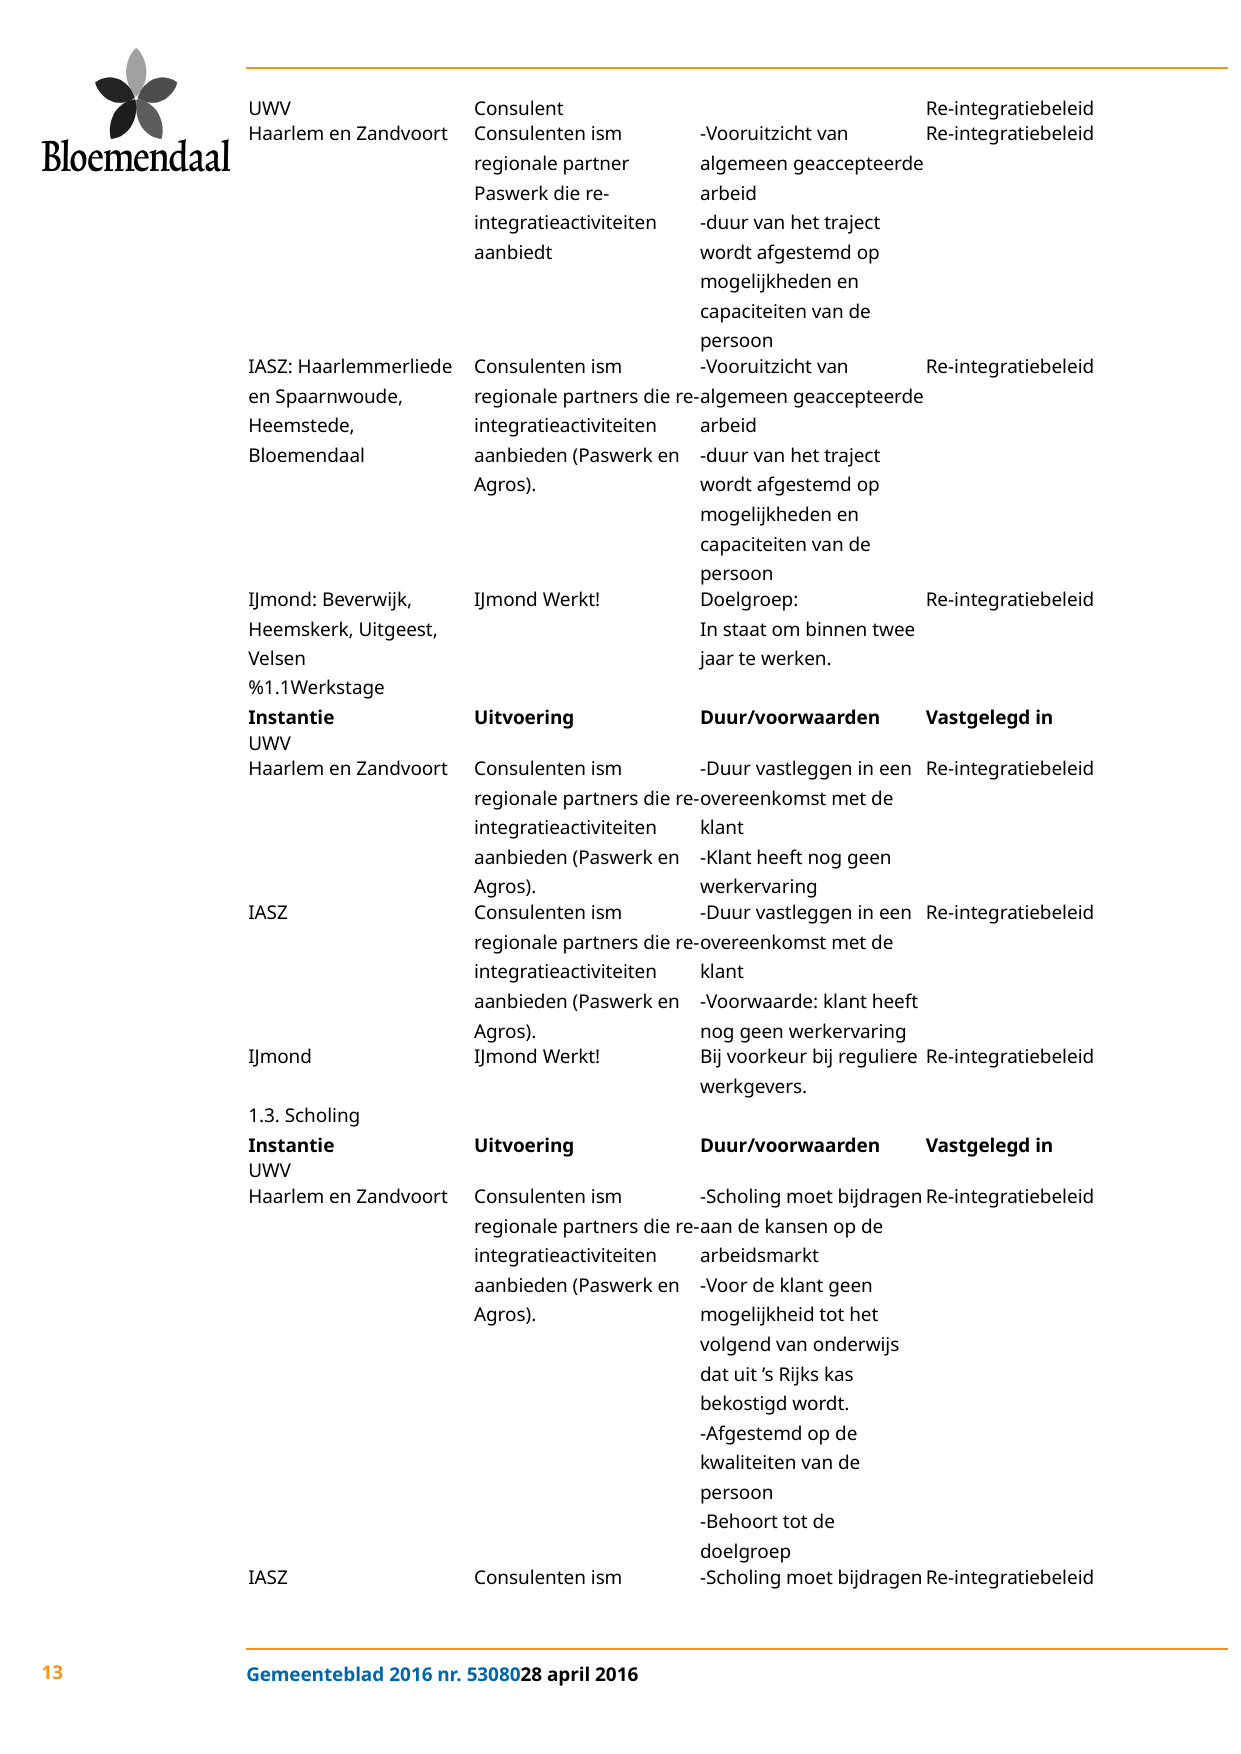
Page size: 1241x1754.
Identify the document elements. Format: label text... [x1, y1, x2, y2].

table_cell IJmond: Beverwijk, Heemskerk, Uitgeest, Velsen [248, 586, 474, 671]
table_cell Haarlem en Zandvoort [248, 1183, 474, 1564]
table_cell IJmond Werkt! [474, 586, 700, 671]
table_cell [700, 95, 926, 121]
table_cell IASZ [248, 900, 474, 1043]
table_cell Haarlem en Zandvoort [248, 121, 474, 353]
table_cell -Scholing moet bijdragen aan de kansen op de arbeidsmarkt -Voor de klant geen mogelijkheid tot het volgend van onderwijs dat uit ’s Rijks kas bekostigd wordt. -Afgestemd op de kwaliteiten van de persoon -Behoort tot de doelgroep [700, 1183, 926, 1564]
table_cell Consulenten ism regionale partners die re-integratieactiviteiten aanbieden (Paswerk en Agros). [474, 755, 700, 899]
text 1.3. Scholing [248, 1102, 1152, 1128]
table_cell Consulenten ism regionale partner Paswerk die re-integratieactiviteiten aanbiedt [474, 121, 700, 353]
table_cell IJmond Werkt! [474, 1044, 700, 1099]
table_cell -Duur vastleggen in een overeenkomst met de klant -Voorwaarde: klant heeft nog geen werkervaring [700, 900, 926, 1043]
table_header Duur/voorwaarden [700, 704, 926, 730]
table_cell Re-integratiebeleid [926, 95, 1152, 121]
table_cell [700, 1158, 926, 1183]
table_cell Consulenten ism regionale partners die re-integratieactiviteiten aanbieden (Paswerk en Agros). [474, 353, 700, 586]
table_cell Haarlem en Zandvoort [248, 755, 474, 899]
table_header Vastgelegd in [926, 704, 1152, 730]
table_cell IJmond [248, 1044, 474, 1099]
table_cell UWV [248, 1158, 474, 1183]
table_cell Re-integratiebeleid [926, 900, 1152, 1043]
table_header Instantie [248, 704, 474, 730]
table_cell Re-integratiebeleid [926, 353, 1152, 586]
table_cell IASZ: Haarlemmerliede en Spaarnwoude, Heemstede, Bloemendaal [248, 353, 474, 586]
table_header Instantie [248, 1132, 474, 1157]
table_header Duur/voorwaarden [700, 1132, 926, 1157]
table_cell -Duur vastleggen in een overeenkomst met de klant -Klant heeft nog geen werkervaring [700, 755, 926, 899]
picture [41, 47, 231, 172]
table_cell Re-integratiebeleid [926, 1183, 1152, 1564]
table_header Uitvoering [474, 1132, 700, 1157]
table_cell Consulenten ism regionale partners die re-integratieactiviteiten aanbieden (Paswerk en Agros). [474, 1183, 700, 1564]
table_cell Consulenten ism [474, 1564, 700, 1590]
table_cell Consulent [474, 95, 700, 121]
table_cell Re-integratiebeleid [926, 1564, 1152, 1590]
table_cell [474, 730, 700, 755]
table_cell UWV [248, 730, 474, 755]
table_cell [474, 1158, 700, 1183]
table_cell [926, 1158, 1152, 1183]
table_cell Re-integratiebeleid [926, 121, 1152, 353]
table_cell Doelgroep: In staat om binnen twee jaar te werken. [700, 586, 926, 671]
table_cell Re-integratiebeleid [926, 1044, 1152, 1099]
table_cell [700, 730, 926, 755]
table_cell Re-integratiebeleid [926, 755, 1152, 899]
table_header Vastgelegd in [926, 1132, 1152, 1157]
table_cell UWV [248, 95, 474, 121]
table_cell Re-integratiebeleid [926, 586, 1152, 671]
table_cell Consulenten ism regionale partners die re-integratieactiviteiten aanbieden (Paswerk en Agros). [474, 900, 700, 1043]
table_cell [926, 730, 1152, 755]
table_cell Bij voorkeur bij reguliere werkgevers. [700, 1044, 926, 1099]
table_cell -Scholing moet bijdragen [700, 1564, 926, 1590]
table_header Uitvoering [474, 704, 700, 730]
table_cell -Vooruitzicht van algemeen geaccepteerde arbeid -duur van het traject wordt afgestemd op mogelijkheden en capaciteiten van de persoon [700, 353, 926, 586]
table_cell -Vooruitzicht van algemeen geaccepteerde arbeid -duur van het traject wordt afgestemd op mogelijkheden en capaciteiten van de persoon [700, 121, 926, 353]
text %1.1Werkstage [248, 674, 1152, 700]
table_cell IASZ [248, 1564, 474, 1590]
